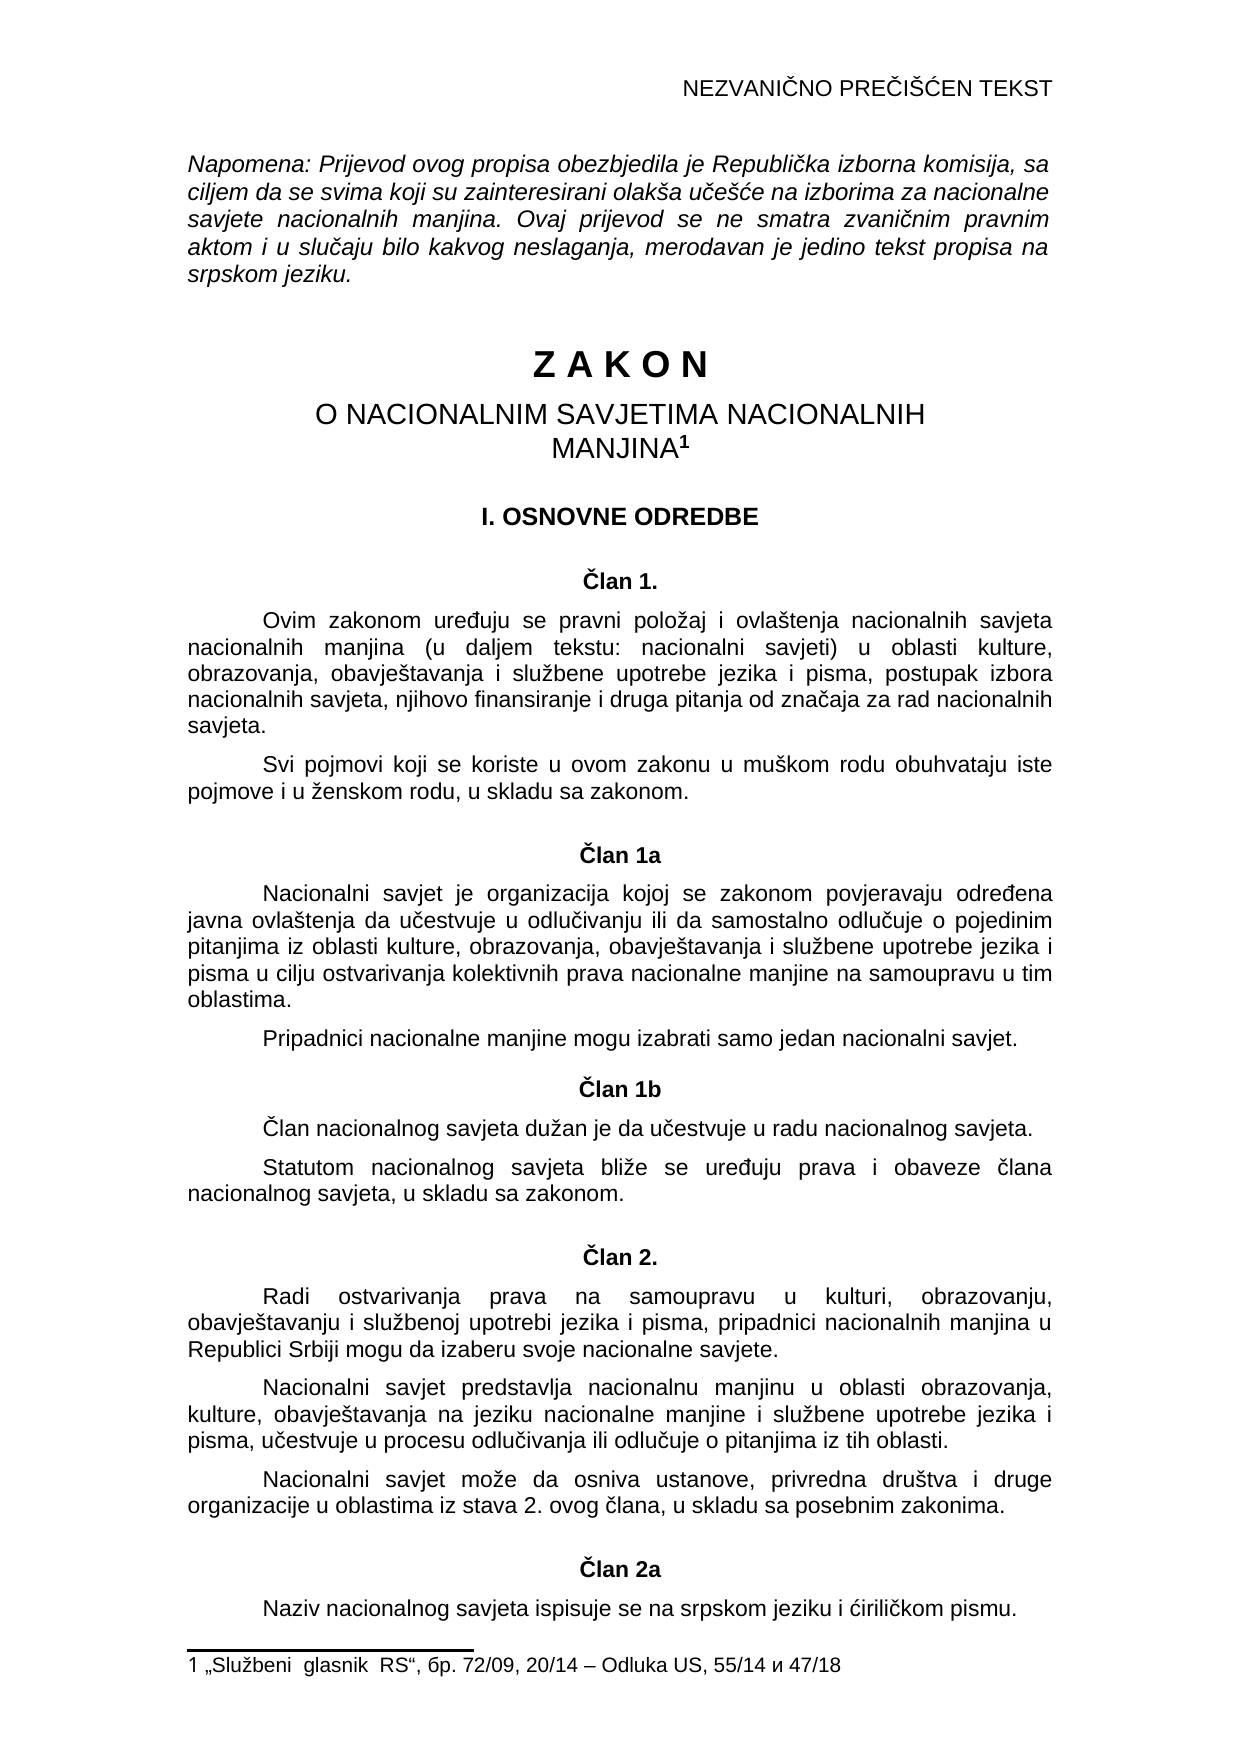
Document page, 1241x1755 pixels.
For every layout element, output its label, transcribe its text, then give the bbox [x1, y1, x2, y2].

text Naziv nacionalnog savjeta ispisuje se na srpskom jeziku i ćiriličkom pismu. [187, 1595, 1053, 1621]
text Pripadnici nacionalne manjine mogu izabrati samo jedan nacionalni savjet. [187, 1025, 1053, 1051]
text Nacionalni savjet predstavlja nacionalnu manjinu u oblasti obrazovanja, kulture, obavještavanja na jeziku nacionalne manjine i službene upotrebe jezika i pisma, učestvuje u procesu odlučivanja ili odlučuje o pitanjima iz tih oblasti. [187, 1374, 1053, 1453]
text Nacionalni savjet je organizacija kojoj se zakonom povjeravaju određena javna ovlaštenja da učestvuje u odlučivanju ili da samostalno odlučuje o pojedinim pitanjima iz oblasti kulture, obrazovanja, obavještavanja i službene upotrebe jezika i pisma u cilju ostvarivanja kolektivnih prava nacionalne manjine na samoupravu u tim oblastima. [187, 880, 1053, 1012]
text Statutom nacionalnog savjeta bliže se uređuju prava i obaveze člana nacionalnog savjeta, u skladu sa zakonom. [187, 1154, 1053, 1206]
text Ovim zakonom uređuju se pravni položaj i ovlaštenja nacionalnih savjeta nacionalnih manjina (u daljem tekstu: nacionalni savjeti) u oblasti kulture, obrazovanja, obavještavanja i službene upotrebe jezika i pisma, postupak izbora nacionalnih savjeta, njihovo finansiranje i druga pitanja od značaja za rad nacionalnih savjeta. [187, 607, 1053, 739]
text Član 1a [262, 842, 978, 868]
text Z A K O N [262, 342, 978, 385]
text I. OSNOVNE ODREDBE [262, 502, 978, 531]
text Nacionalni savjet može da osniva ustanove, privredna društva i druge organizacije u oblastima iz stava 2. ovog člana, u skladu sa posebnim zakonima. [187, 1466, 1053, 1519]
text Član nacionalnog savjeta dužan je da učestvuje u radu nacionalnog savjeta. [187, 1115, 1053, 1141]
text Napomena: Prijevod ovog propisa obezbjedila je Republička izborna komisija, sa ciljem da se svima koji su zainteresirani olakša učešće na izborima za nacionalne savjete nacionalnih manjina. Ovaj prijevod se ne smatra zvaničnim pravnim aktom i u slučaju bilo kakvog neslaganja, merodavan je jedino tekst propisa na srpskom jeziku. [187, 150, 1053, 288]
text Član 1. [262, 568, 978, 594]
text Svi pojmovi koji se koriste u ovom zakonu u muškom rodu obuhvataju iste pojmove i u ženskom rodu, u skladu sa zakonom. [187, 751, 1053, 804]
text Član 2. [262, 1244, 978, 1270]
text Radi ostvarivanja prava na samoupravu u kulturi, obrazovanju, obavještavanju i službenoj upotrebi jezika i pisma, pripadnici nacionalnih manjina u Republici Srbiji mogu da izaberu svoje nacionalne savjete. [187, 1283, 1053, 1362]
text Član 1b [262, 1076, 978, 1102]
text o nacionalnim savJetima nacionalnih manjina [262, 397, 978, 464]
text „Službeni glasnik RS“, бр. 72/09, 20/14 – Odluka US, 55/14 и 47/18 [187, 1651, 1053, 1679]
text Član 2a [262, 1556, 978, 1582]
